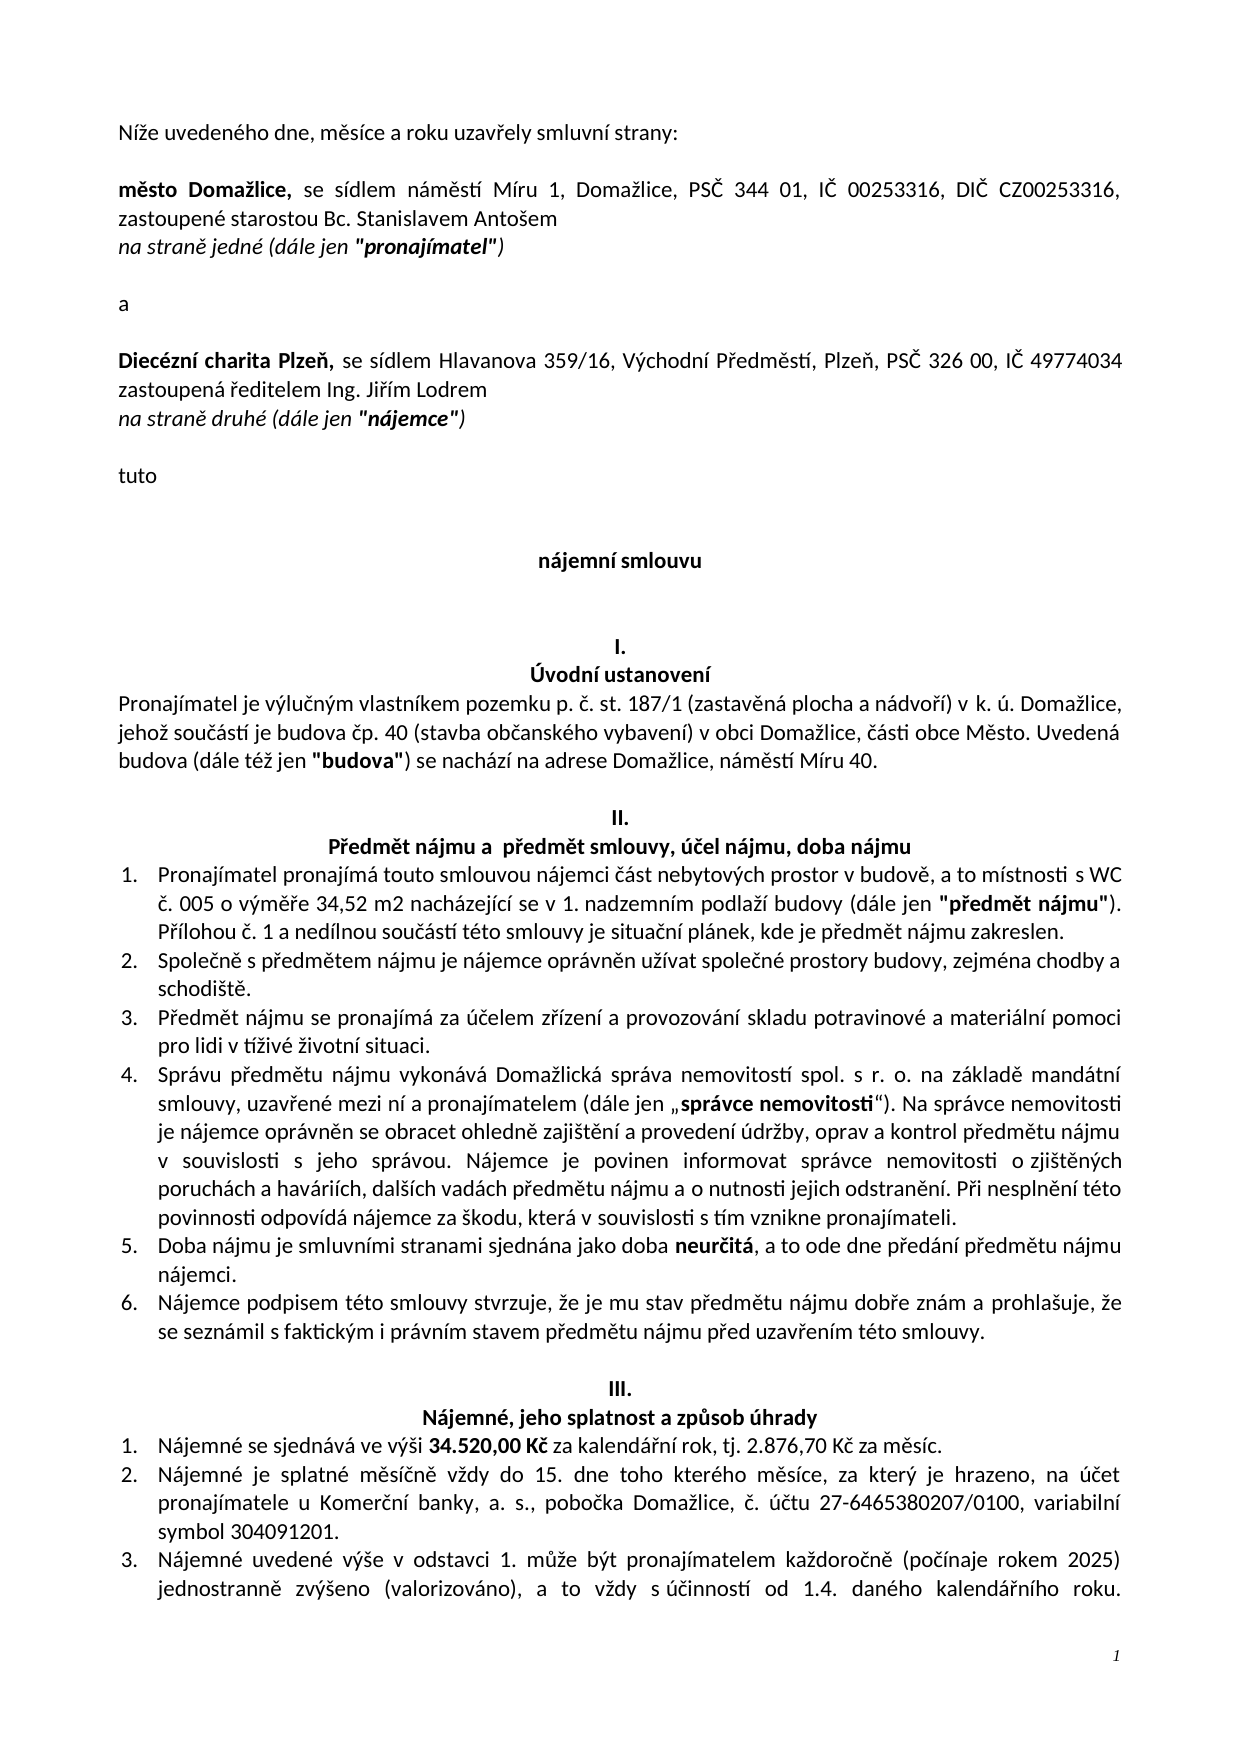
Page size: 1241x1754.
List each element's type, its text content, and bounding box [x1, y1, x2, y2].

text a [118, 289, 1122, 318]
text nájemní smlouvu [118, 546, 1122, 575]
text na straně jedné (dále jen "pronajímatel") [118, 232, 1122, 261]
text I. [118, 632, 1122, 660]
list Předmět nájmu se pronajímá za účelem zřízení a provozování skladu potravinové a materiální pomoci pro lidi v tíživé životní situaci. [121, 1003, 1122, 1060]
list Správu předmětu nájmu vykonává Domažlická správa nemovitostí spol. s r. o. na základě mandátní smlouvy, uzavřené mezi ní a pronajímatelem (dále jen „správce nemovitosti“). Na správce nemovitosti je nájemce oprávněn se obracet ohledně zajištění a provedení údržby, oprav a kontrol předmětu nájmu v souvislosti s jeho správou. Nájemce je povinen informovat správce nemovitosti o zjištěných poruchách a haváriích, dalších vadách předmětu nájmu a o nutnosti jejich odstranění. Při nesplnění této povinnosti odpovídá nájemce za škodu, která v souvislosti s tím vznikne pronajímateli. [121, 1060, 1122, 1231]
text na straně druhé (dále jen "nájemce") [118, 403, 1122, 432]
text Pronajímatel je výlučným vlastníkem pozemku p. č. st. 187/1 (zastavěná plocha a nádvoří) v k. ú. Domažlice, jehož součástí je budova čp. 40 (stavba občanského vybavení) v obci Domažlice, části obce Město. Uvedená budova (dále též jen "budova") se nachází na adrese Domažlice, náměstí Míru 40. [118, 689, 1122, 774]
list Nájemné je splatné měsíčně vždy do 15. dne toho kterého měsíce, za který je hrazeno, na účet pronajímatele u Komerční banky, a. s., pobočka Domažlice, č. účtu 27-6465380207/0100, variabilní symbol 304091201. [121, 1459, 1122, 1545]
text město Domažlice, se sídlem náměstí Míru 1, Domažlice, PSČ 344 01, IČ 00253316, DIČ CZ00253316, zastoupené starostou Bc. Stanislavem Antošem [118, 175, 1122, 232]
list Společně s předmětem nájmu je nájemce oprávněn užívat společné prostory budovy, zejména chodby a schodiště. [121, 946, 1122, 1003]
text Diecézní charita Plzeň, se sídlem Hlavanova 359/16, Východní Předměstí, Plzeň, PSČ 326 00, IČ 49774034 zastoupená ředitelem Ing. Jiřím Lodrem [118, 346, 1122, 403]
text Úvodní ustanovení [118, 660, 1122, 689]
text III. [118, 1374, 1122, 1402]
text II. [118, 803, 1122, 832]
text Nájemné, jeho splatnost a způsob úhrady [118, 1402, 1122, 1431]
text tuto [118, 461, 1122, 489]
list Pronajímatel pronajímá touto smlouvou nájemci část nebytových prostor v budově, a to místnosti s WC č. 005 o výměře 34,52 m2 nacházející se v 1. nadzemním podlaží budovy (dále jen "předmět nájmu"). Přílohou č. 1 a nedílnou součástí této smlouvy je situační plánek, kde je předmět nájmu zakreslen. [121, 860, 1122, 946]
list Nájemce podpisem této smlouvy stvrzuje, že je mu stav předmětu nájmu dobře znám a prohlašuje, že se seznámil s faktickým i právním stavem předmětu nájmu před uzavřením této smlouvy. [121, 1288, 1122, 1345]
list Nájemné uvedené výše v odstavci 1. může být pronajímatelem každoročně (počínaje rokem 2025) jednostranně zvýšeno (valorizováno), a to vždy s účinností od 1.4. daného kalendářního roku. [121, 1545, 1122, 1602]
list Doba nájmu je smluvními stranami sjednána jako doba neurčitá, a to ode dne předání předmětu nájmu nájemci. [121, 1231, 1122, 1288]
list Nájemné se sjednává ve výši 34.520,00 Kč za kalendářní rok, tj. 2.876,70 Kč za měsíc. [121, 1431, 1122, 1459]
text Předmět nájmu a předmět smlouvy, účel nájmu, doba nájmu [118, 832, 1122, 860]
text Níže uvedeného dne, měsíce a roku uzavřely smluvní strany: [118, 118, 1122, 147]
